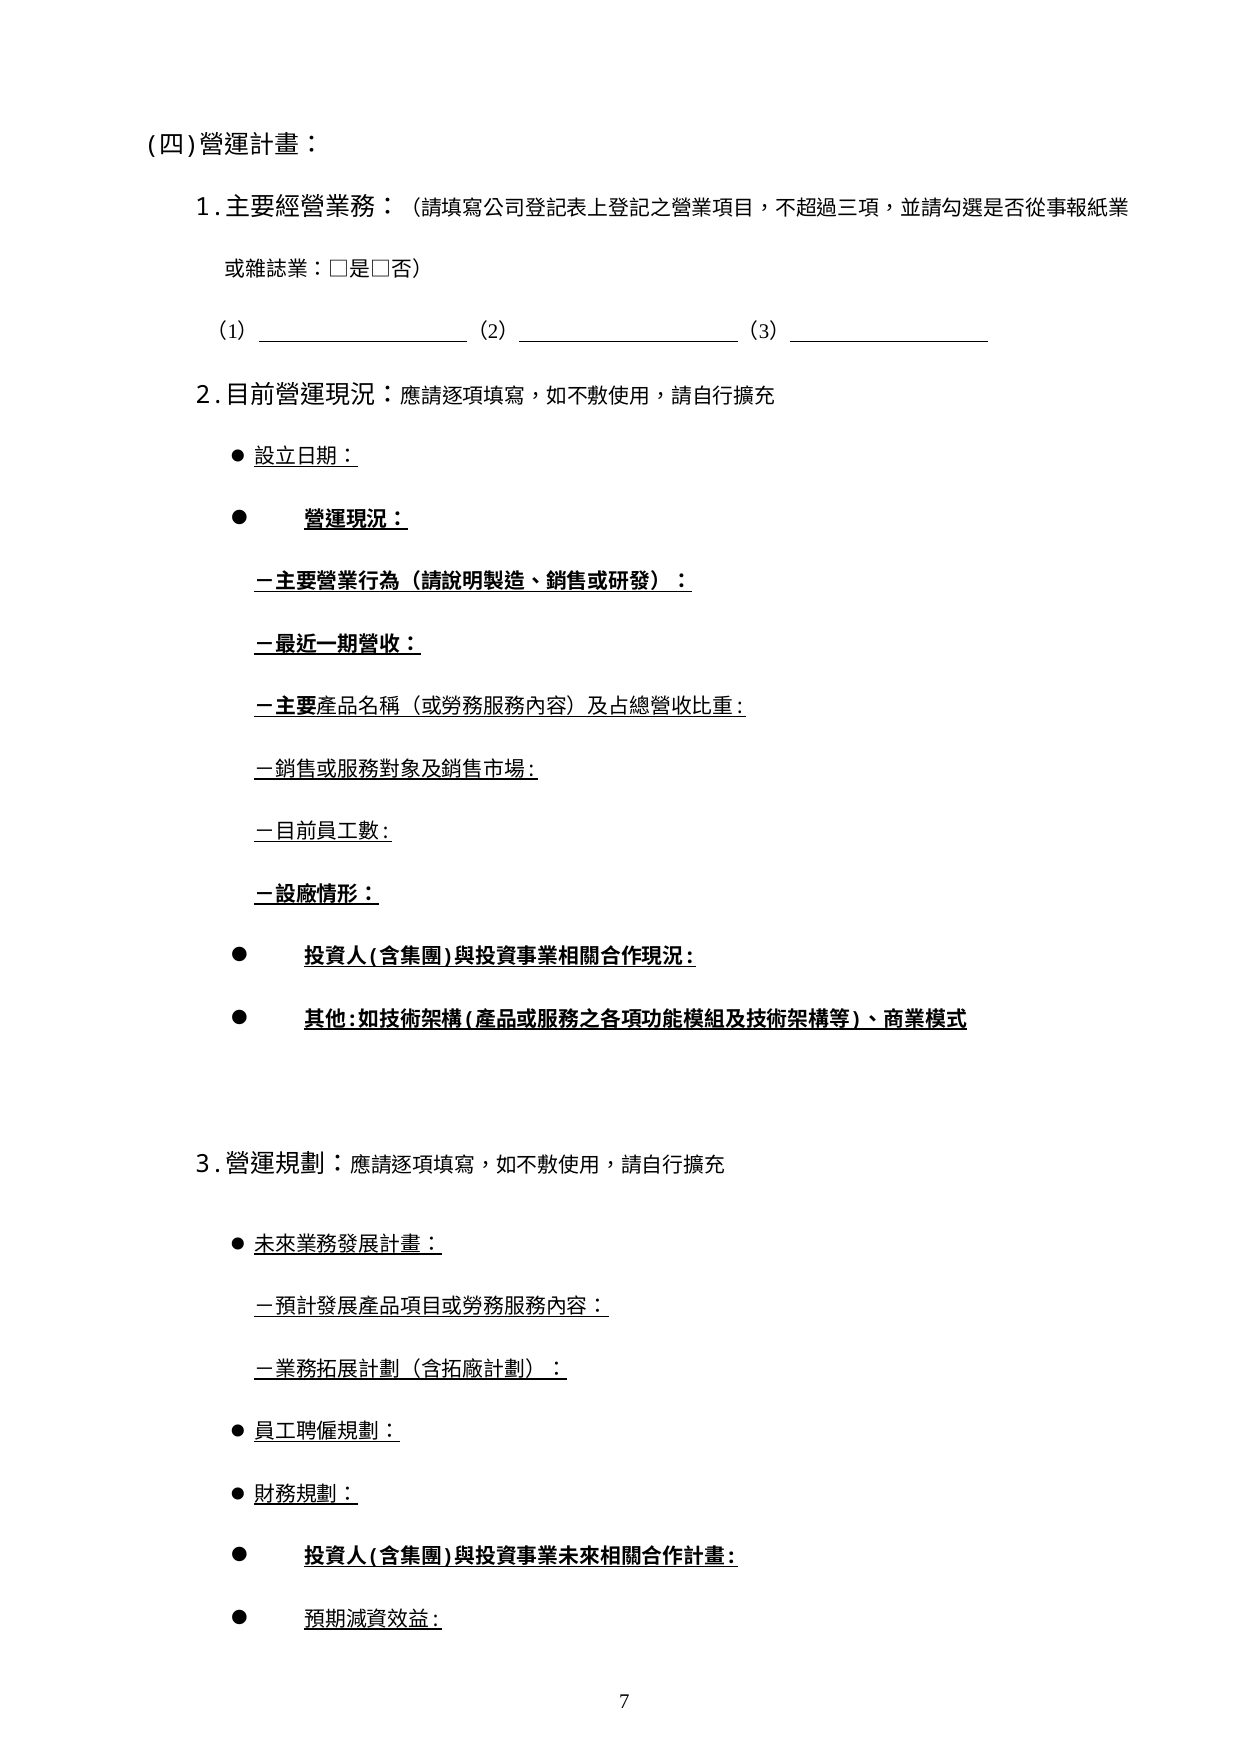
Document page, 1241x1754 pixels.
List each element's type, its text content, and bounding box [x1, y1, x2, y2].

text 2.目前營運現況：應請逐項填寫，如不敷使用，請自行擴充 [195, 351, 1134, 413]
list 其他:如技術架構(產品或服務之各項功能模組及技術架構等)、商業模式 [230, 976, 1134, 1038]
text －最近一期營收： [254, 601, 1134, 663]
list 投資人(含集團)與投資事業未來相關合作計畫: [230, 1513, 1134, 1576]
list 財務規劃： [230, 1451, 1134, 1513]
list 員工聘僱規劃： [230, 1388, 1134, 1451]
text －主要營業行為（請說明製造、銷售或研發）： [254, 538, 1134, 601]
list 預期減資效益: [230, 1576, 1134, 1638]
list 營運現況： [230, 476, 1134, 538]
text －預計發展產品項目或勞務服務內容： [254, 1263, 1134, 1326]
text －銷售或服務對象及銷售市場: [254, 726, 1134, 788]
text 1.主要經營業務：（請填寫公司登記表上登記之營業項目，不超過三項，並請勾選是否從事報紙業或雜誌業：□是□否） [195, 163, 1134, 288]
text （1） （2） （3） [106, 288, 1134, 351]
text 3.營運規劃：應請逐項填寫，如不敷使用，請自行擴充 [106, 1119, 1134, 1182]
text －業務拓展計劃（含拓廠計劃）： [254, 1326, 1134, 1388]
text －目前員工數: [254, 788, 1134, 851]
list 投資人(含集團)與投資事業相關合作現況: [230, 913, 1134, 976]
text －主要產品名稱（或勞務服務內容）及占總營收比重: [254, 663, 1134, 726]
list 設立日期： [230, 413, 1134, 476]
text －設廠情形： [254, 851, 1134, 913]
list 未來業務發展計畫： [230, 1201, 1134, 1263]
text (四)營運計畫： [106, 101, 1134, 163]
